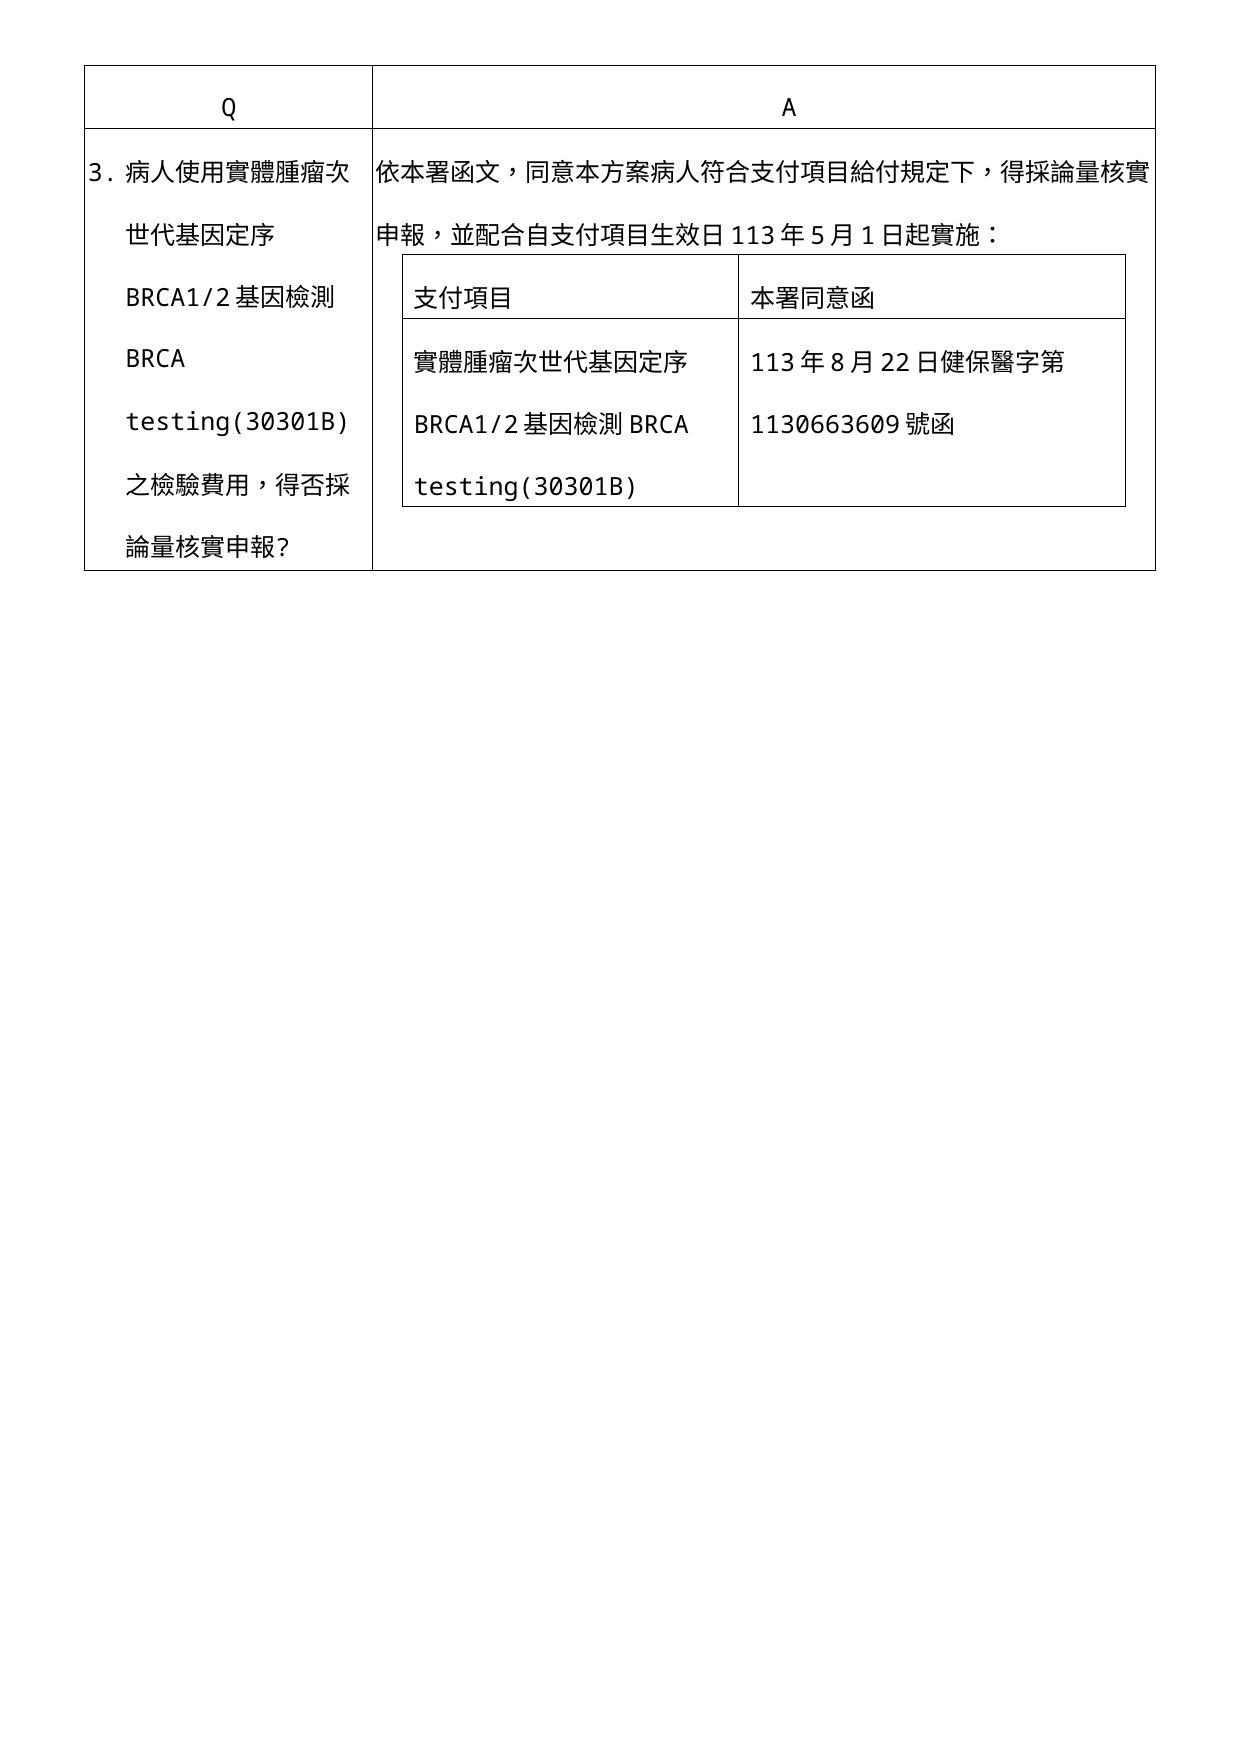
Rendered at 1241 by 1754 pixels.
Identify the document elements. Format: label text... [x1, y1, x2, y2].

table_header Q [85, 66, 372, 128]
table_cell 113年8月22日健保醫字第1130663609號函 [739, 319, 1125, 506]
table_cell 依本署函文，同意本方案病人符合支付項目給付規定下，得採論量核實申報，並配合自支付項目生效日113年5月1日起實施： [373, 129, 1155, 570]
table_header A [373, 66, 1155, 128]
table_cell 實體腫瘤次世代基因定序BRCA1/2基因檢測BRCA testing(30301B) [403, 319, 738, 506]
table_header 本署同意函 [739, 255, 1125, 318]
table_header 支付項目 [403, 255, 738, 318]
table_cell 病人使用實體腫瘤次世代基因定序BRCA1/2基因檢測BRCA testing(30301B)之檢驗費用，得否採論量核實申報? [85, 129, 372, 570]
